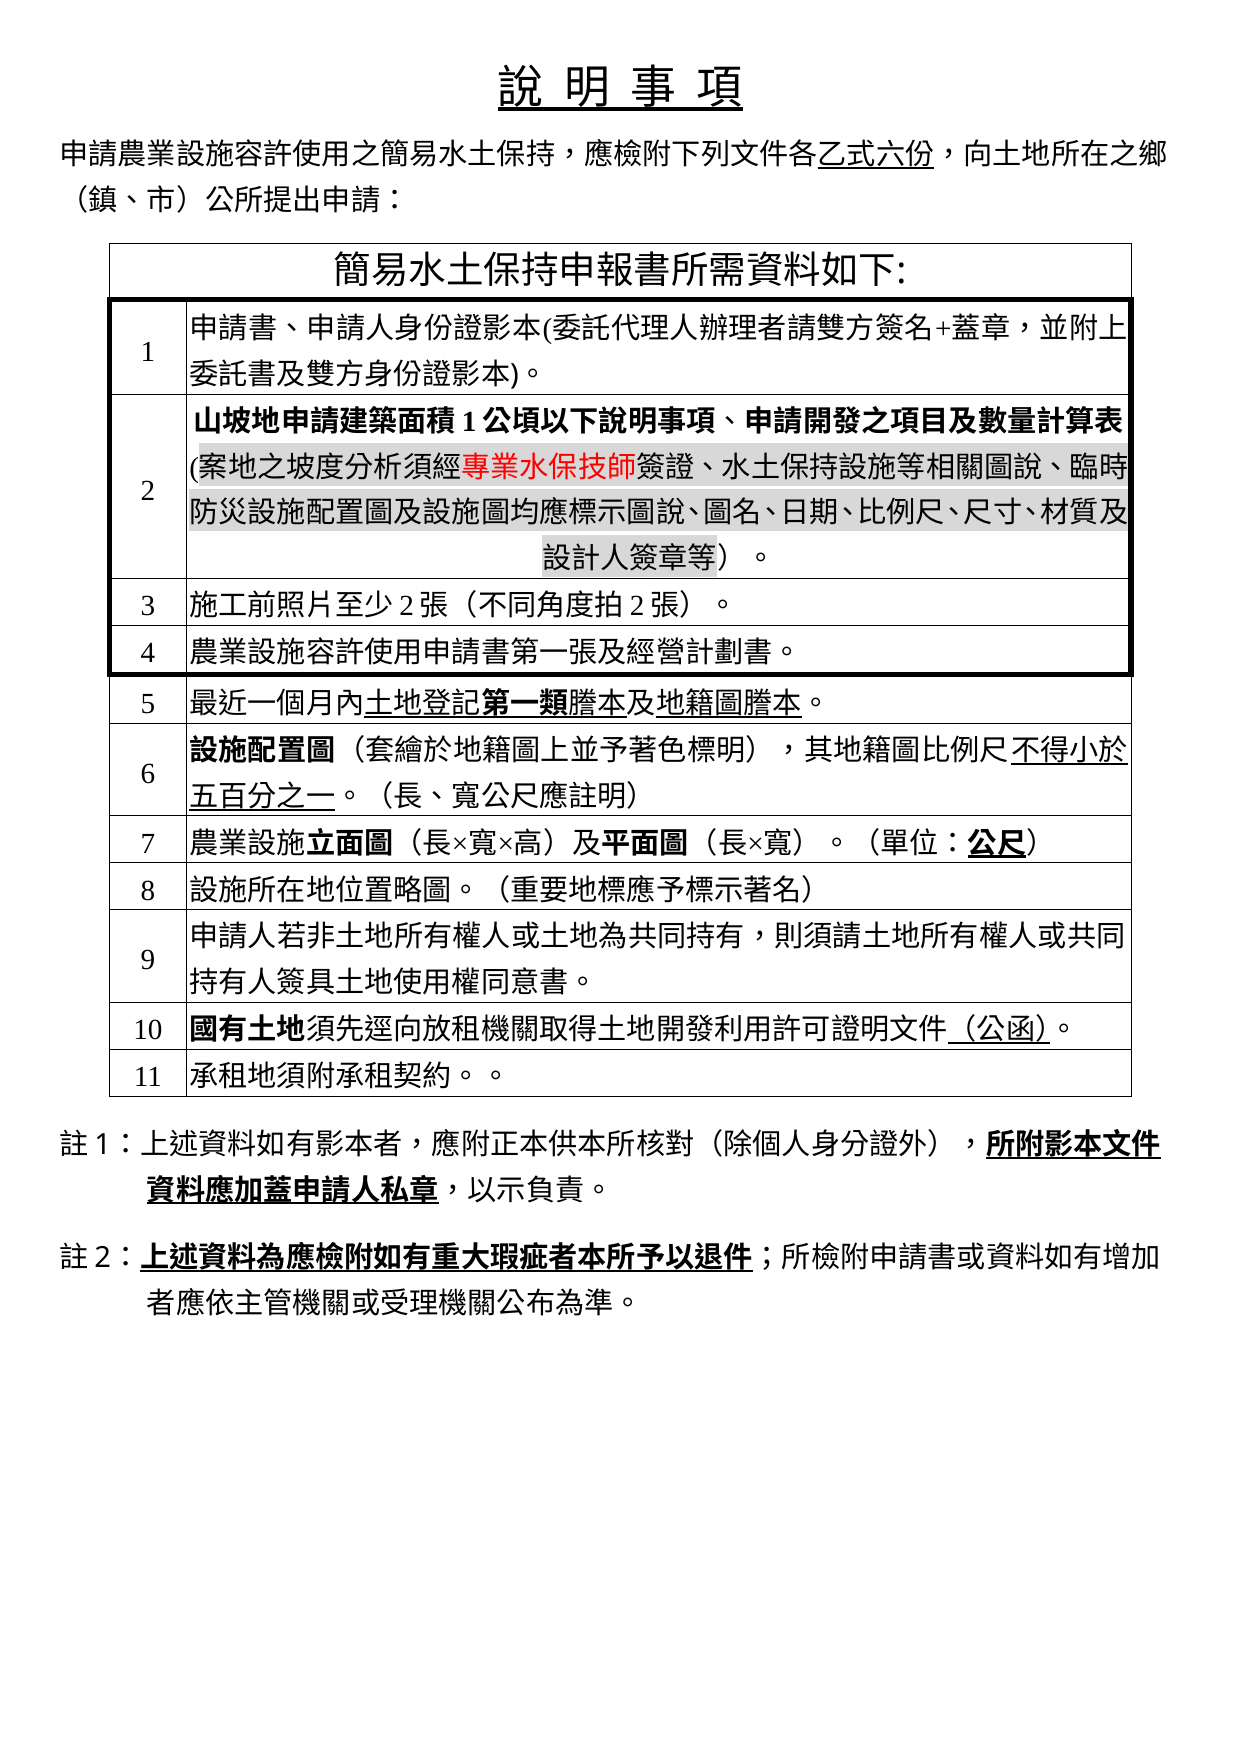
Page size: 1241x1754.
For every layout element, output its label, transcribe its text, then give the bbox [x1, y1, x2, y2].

table_cell 承租地須附承租契約。。 [187, 1050, 1131, 1096]
table_cell 8 [110, 863, 186, 909]
table_cell 設施配置圖（套繪於地籍圖上並予著色標明），其地籍圖比例尺不得小於五百分之一。（長、寬公尺應註明） [187, 724, 1131, 815]
table_cell 1 [112, 302, 186, 393]
table_cell 11 [110, 1050, 186, 1096]
table_cell 申請人若非土地所有權人或土地為共同持有，則須請土地所有權人或共同持有人簽具土地使用權同意書。 [187, 910, 1131, 1002]
table_cell 7 [110, 816, 186, 862]
table_cell 10 [110, 1003, 186, 1049]
table_cell 最近一個月內土地登記第一類謄本及地籍圖謄本。 [187, 677, 1131, 723]
table_cell 農業設施立面圖（長×寬×高）及平面圖（長×寬）。（單位：公尺） [187, 816, 1131, 862]
table_cell 山坡地申請建築面積1公頃以下說明事項、申請開發之項目及數量計算表(案地之坡度分析須經專業水保技師簽證、水土保持設施等相關圖說、臨時防災設施配置圖及設施圖均應標示圖說、圖名、日期、比例尺、尺寸、材質及設計人簽章等）。 [187, 395, 1128, 578]
table_cell 施工前照片至少2張（不同角度拍2張）。 [187, 579, 1128, 625]
table_cell 2 [112, 395, 186, 578]
text 說 明 事 項 [59, 39, 1181, 129]
text 註2：上述資料為應檢附如有重大瑕疵者本所予以退件；所檢附申請書或資料如有增加者應依主管機關或受理機關公布為準。 [59, 1232, 1181, 1323]
table_cell 申請書、申請人身份證影本(委託代理人辦理者請雙方簽名+蓋章，並附上委託書及雙方身份證影本)。 [187, 302, 1128, 393]
table_header 簡易水土保持申報書所需資料如下: [110, 244, 1131, 297]
text 申請農業設施容許使用之簡易水土保持，應檢附下列文件各乙式六份，向土地所在之鄉（鎮、市）公所提出申請： [59, 129, 1181, 220]
text 註1：上述資料如有影本者，應附正本供本所核對（除個人身分證外），所附影本文件資料應加蓋申請人私章，以示負責。 [59, 1119, 1181, 1210]
table_cell 3 [112, 579, 186, 625]
table_cell 農業設施容許使用申請書第一張及經營計劃書。 [187, 626, 1128, 672]
table_cell 國有土地須先逕向放租機關取得土地開發利用許可證明文件（公函）。 [187, 1003, 1131, 1049]
table_cell 5 [110, 677, 186, 723]
table_cell 設施所在地位置略圖。（重要地標應予標示著名） [187, 863, 1131, 909]
table_cell 6 [110, 724, 186, 815]
table_cell 9 [110, 910, 186, 1002]
table_cell 4 [112, 626, 186, 672]
